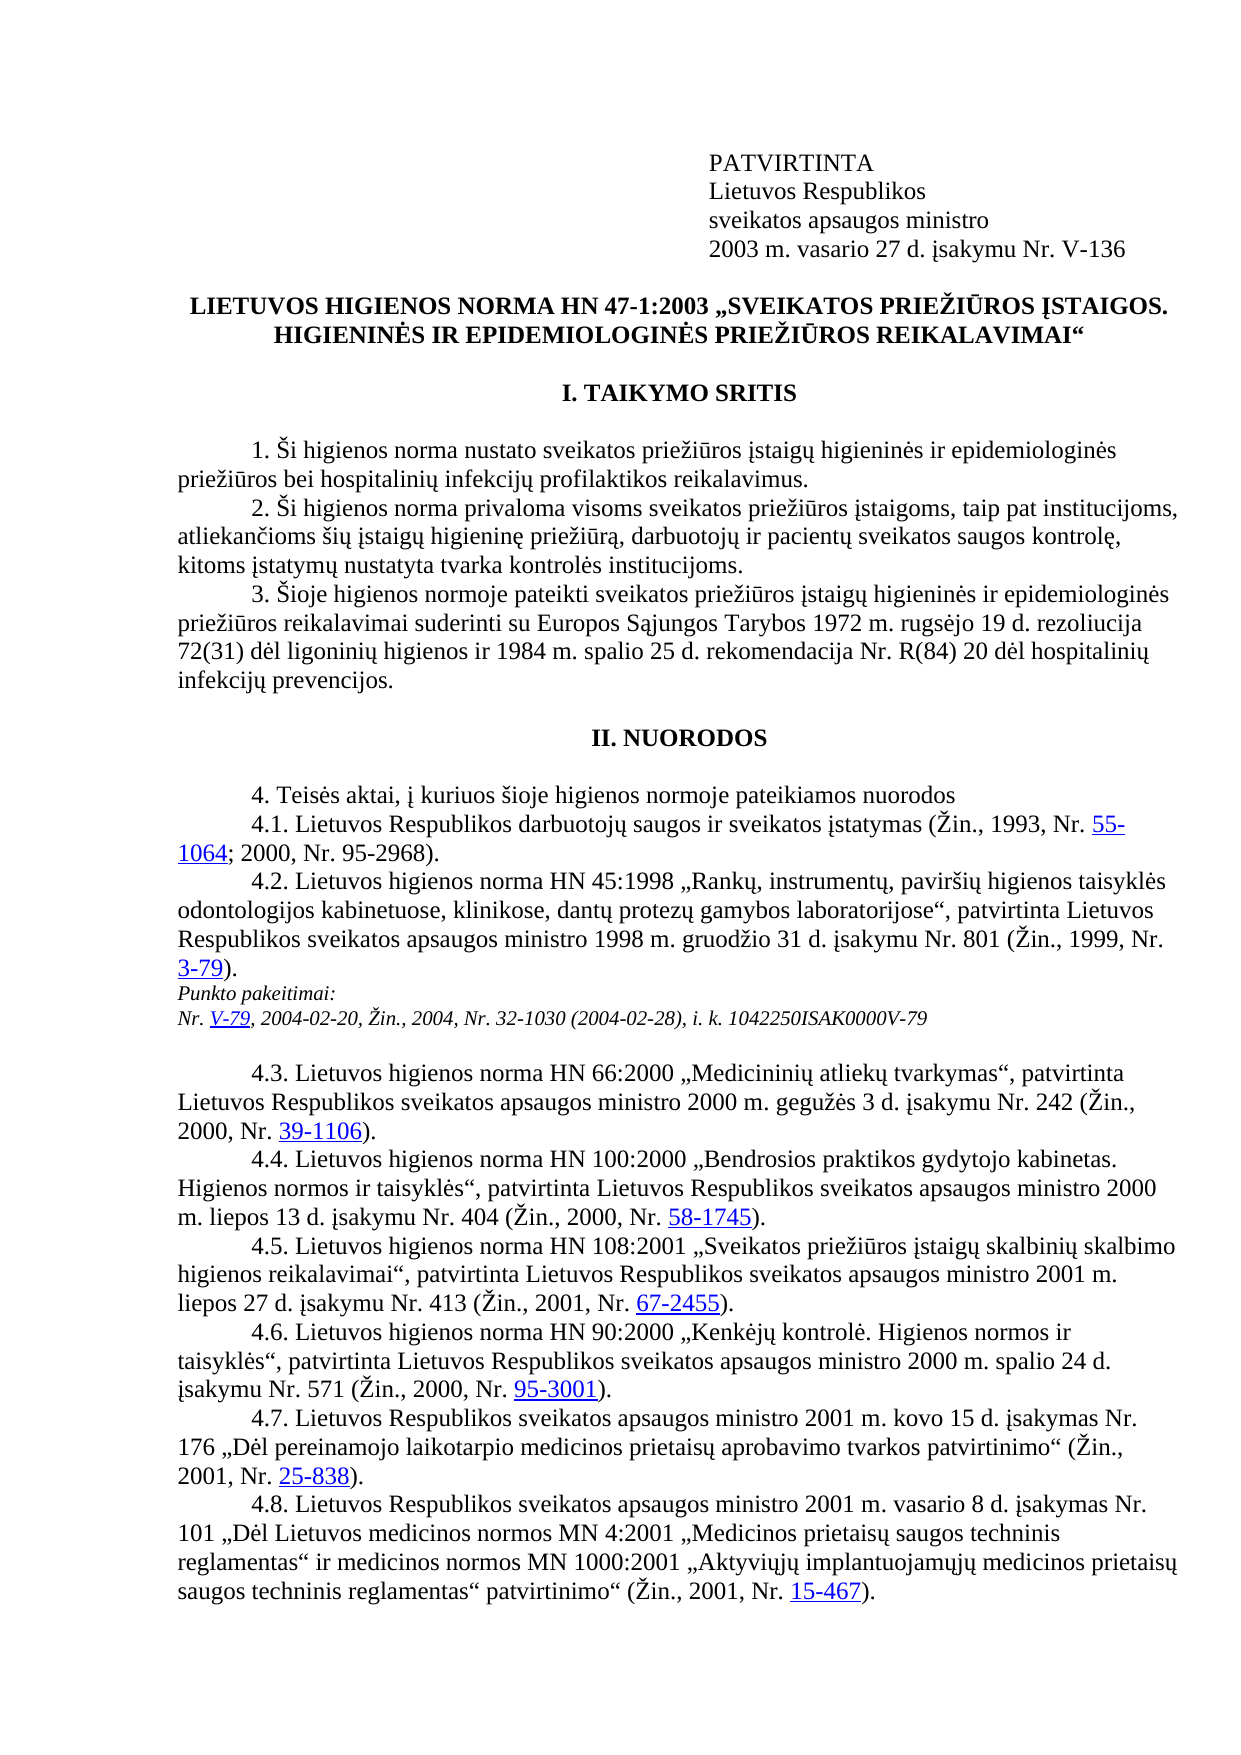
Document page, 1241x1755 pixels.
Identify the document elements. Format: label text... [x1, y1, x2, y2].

text 3. Šioje higienos normoje pateikti sveikatos priežiūros įstaigų higieninės ir epidemiologinės priežiūros reikalavimai suderinti su Europos Sąjungos Tarybos 1972 m. rugsėjo 19 d. rezoliucija 72(31) dėl ligoninių higienos ir 1984 m. spalio 25 d. rekomendacija Nr. R(84) 20 dėl hospitalinių infekcijų prevencijos. [177, 579, 1181, 694]
text 4.1. Lietuvos Respublikos darbuotojų saugos ir sveikatos įstatymas (Žin., 1993, Nr. 55-1064; 2000, Nr. 95-2968). [177, 809, 1181, 866]
text I. Taikymo sritis [177, 378, 1181, 406]
text 4.7. Lietuvos Respublikos sveikatos apsaugos ministro 2001 m. kovo 15 d. įsakymas Nr. 176 „Dėl pereinamojo laikotarpio medicinos prietaisų aprobavimo tvarkos patvirtinimo“ (Žin., 2001, Nr. 25-838). [177, 1403, 1181, 1489]
text 4.8. Lietuvos Respublikos sveikatos apsaugos ministro 2001 m. vasario 8 d. įsakymas Nr. 101 „Dėl Lietuvos medicinos normos MN 4:2001 „Medicinos prietaisų saugos techninis reglamentas“ ir medicinos normos MN 1000:2001 „Aktyviųjų implantuojamųjų medicinos prietaisų saugos techninis reglamentas“ patvirtinimo“ (Žin., 2001, Nr. 15-467). [177, 1489, 1181, 1604]
text 2003 m. vasario 27 d. įsakymu Nr. V-136 [177, 234, 1181, 263]
text 4. Teisės aktai, į kuriuos šioje higienos normoje pateikiamos nuorodos [177, 780, 1181, 809]
text 2. Ši higienos norma privaloma visoms sveikatos priežiūros įstaigoms, taip pat institucijoms, atliekančioms šių įstaigų higieninę priežiūrą, darbuotojų ir pacientų sveikatos saugos kontrolę, kitoms įstatymų nustatyta tvarka kontrolės institucijoms. [177, 493, 1181, 579]
text 4.5. Lietuvos higienos norma HN 108:2001 „Sveikatos priežiūros įstaigų skalbinių skalbimo higienos reikalavimai“, patvirtinta Lietuvos Respublikos sveikatos apsaugos ministro 2001 m. liepos 27 d. įsakymu Nr. 413 (Žin., 2001, Nr. 67-2455). [177, 1231, 1181, 1317]
text PATVIRTINTA [177, 148, 1181, 176]
text lietuvos higienos norma HN 47-1:2003 „sveikatos priežiūros įstaigos. higieninės ir epidemiologinės priežiūros reikalavimai“ [177, 291, 1181, 349]
text 1. Ši higienos norma nustato sveikatos priežiūros įstaigų higieninės ir epidemiologinės priežiūros bei hospitalinių infekcijų profilaktikos reikalavimus. [177, 435, 1181, 493]
text Lietuvos Respublikos [177, 176, 1181, 205]
text 4.3. Lietuvos higienos norma HN 66:2000 „Medicininių atliekų tvarkymas“, patvirtinta Lietuvos Respublikos sveikatos apsaugos ministro 2000 m. gegužės 3 d. įsakymu Nr. 242 (Žin., 2000, Nr. 39-1106). [177, 1058, 1181, 1144]
text 4.2. Lietuvos higienos norma HN 45:1998 „Rankų, instrumentų, paviršių higienos taisyklės odontologijos kabinetuose, klinikose, dantų protezų gamybos laboratorijose“, patvirtinta Lietuvos Respublikos sveikatos apsaugos ministro 1998 m. gruodžio 31 d. įsakymu Nr. 801 (Žin., 1999, Nr. 3-79). [177, 866, 1181, 981]
text sveikatos apsaugos ministro [177, 205, 1181, 234]
text 4.6. Lietuvos higienos norma HN 90:2000 „Kenkėjų kontrolė. Higienos normos ir taisyklės“, patvirtinta Lietuvos Respublikos sveikatos apsaugos ministro 2000 m. spalio 24 d. įsakymu Nr. 571 (Žin., 2000, Nr. 95-3001). [177, 1317, 1181, 1403]
text Nr. V-79, 2004-02-20, Žin., 2004, Nr. 32-1030 (2004-02-28), i. k. 1042250ISAK0000V-79 [177, 1005, 1181, 1029]
text II. Nuorodos [177, 723, 1181, 751]
text Punkto pakeitimai: [177, 981, 1181, 1005]
text 4.4. Lietuvos higienos norma HN 100:2000 „Bendrosios praktikos gydytojo kabinetas. Higienos normos ir taisyklės“, patvirtinta Lietuvos Respublikos sveikatos apsaugos ministro 2000 m. liepos 13 d. įsakymu Nr. 404 (Žin., 2000, Nr. 58-1745). [177, 1144, 1181, 1231]
